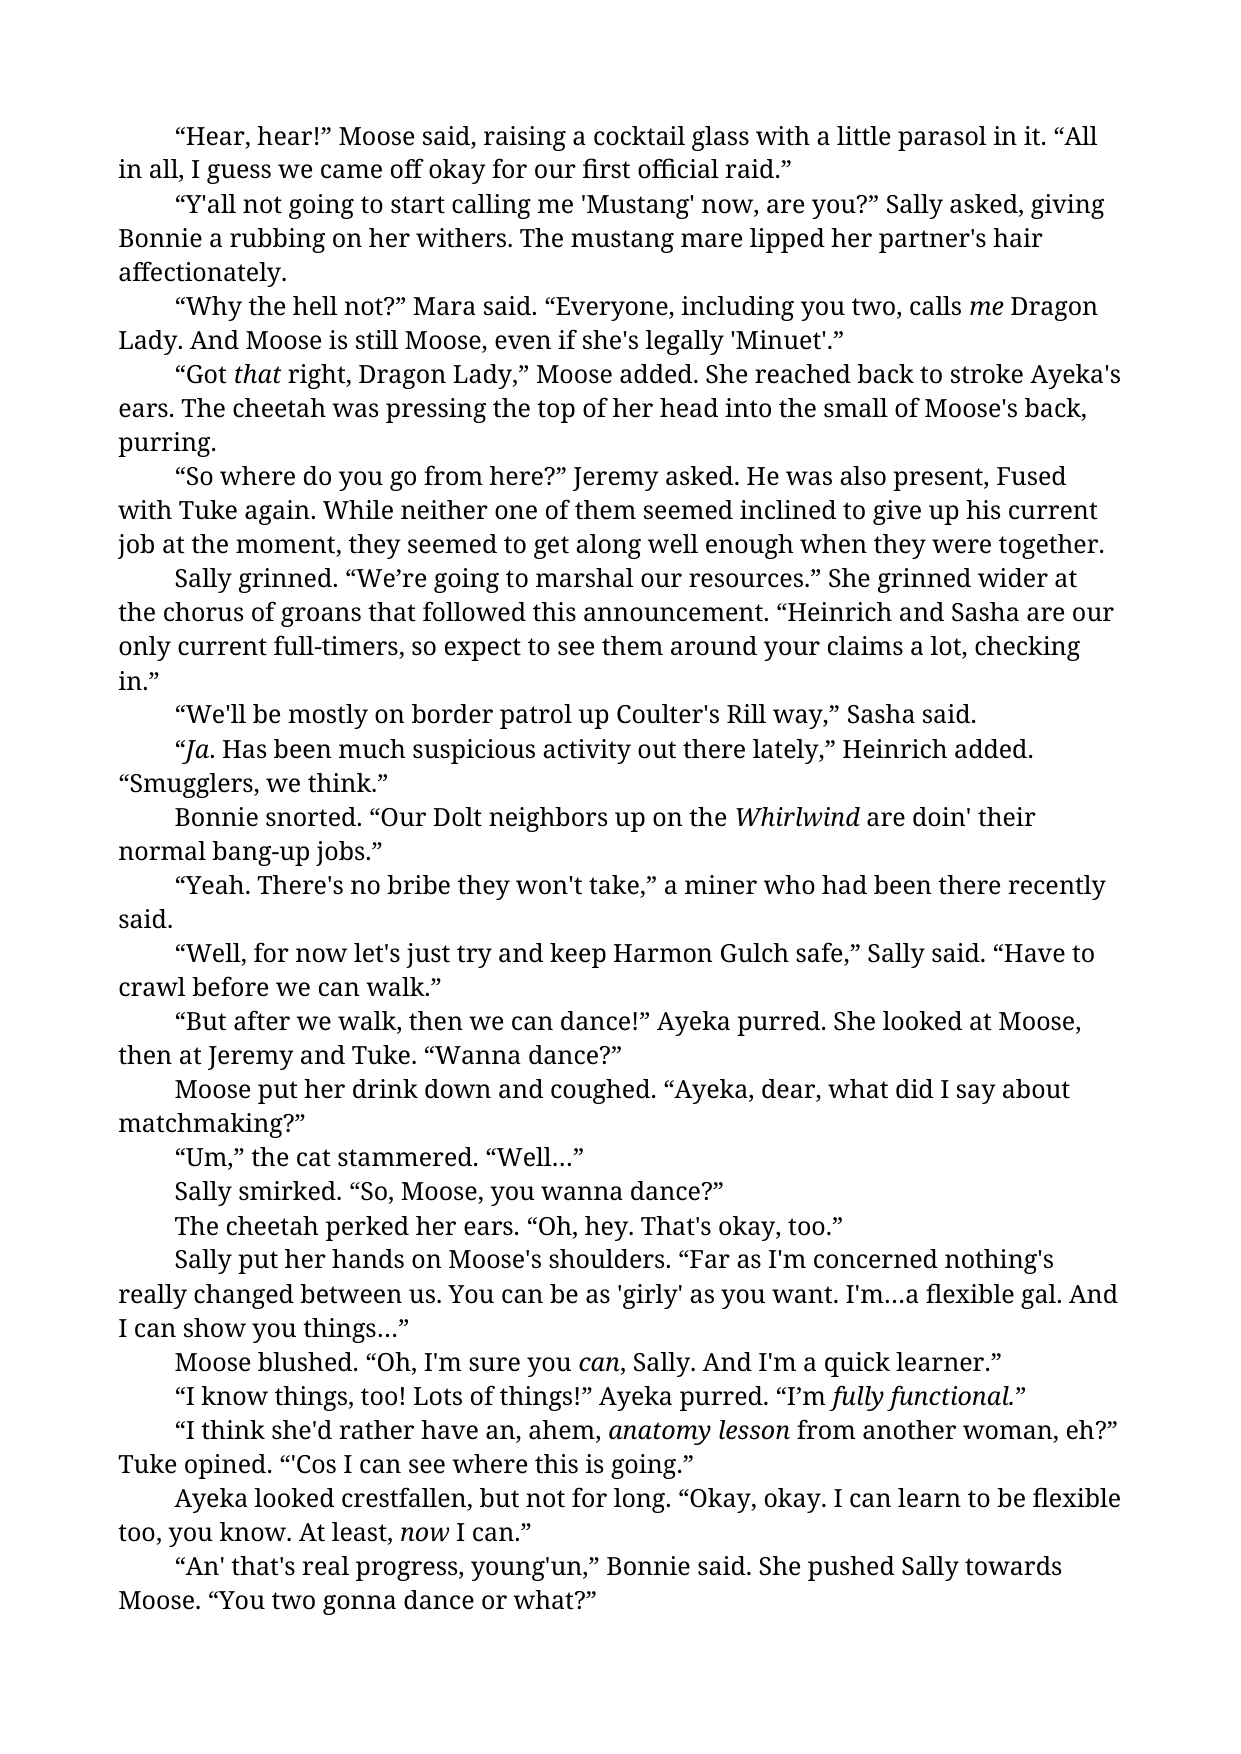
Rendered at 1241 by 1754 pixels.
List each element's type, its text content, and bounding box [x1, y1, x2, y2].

text “I think she'd rather have an, ahem, anatomy lesson from another woman, eh?” Tuke opined. “'Cos I can see where this is going.” [118, 1412, 1122, 1481]
text Moose put her drink down and coughed. “Ayeka, dear, what did I say about matchmaking?” [118, 1072, 1122, 1140]
text “But after we walk, then we can dance!” Ayeka purred. She looked at Moose, then at Jeremy and Tuke. “Wanna dance?” [118, 1004, 1122, 1072]
text “Ja. Has been much suspicious activity out there lately,” Heinrich added. “Smugglers, we think.” [118, 731, 1122, 799]
text “So where do you go from here?” Jeremy asked. He was also present, Fused with Tuke again. While neither one of them seemed inclined to give up his current job at the moment, they seemed to get along well enough when they were together. [118, 459, 1122, 561]
text “I know things, too! Lots of things!” Ayeka purred. “I’m fully functional.” [118, 1378, 1122, 1412]
text Sally put her hands on Moose's shoulders. “Far as I'm concerned nothing's really changed between us. You can be as 'girly' as you want. I'm…a flexible gal. And I can show you things…” [118, 1242, 1122, 1344]
text “Yeah. There's no bribe they won't take,” a miner who had been there recently said. [118, 867, 1122, 936]
text “We'll be mostly on border patrol up Coulter's Rill way,” Sasha said. [118, 697, 1122, 731]
text “Y'all not going to start calling me 'Mustang' now, are you?” Sally asked, giving Bonnie a rubbing on her withers. The mustang mare lipped her partner's hair affectionately. [118, 186, 1122, 288]
text Moose blushed. “Oh, I'm sure you can, Sally. And I'm a quick learner.” [118, 1344, 1122, 1378]
text Sally grinned. “We’re going to marshal our resources.” She grinned wider at the chorus of groans that followed this announcement. “Heinrich and Sasha are our only current full-timers, so expect to see them around your claims a lot, checking in.” [118, 561, 1122, 697]
text Ayeka looked crestfallen, but not for long. “Okay, okay. I can learn to be flexible too, you know. At least, now I can.” [118, 1481, 1122, 1549]
text “Well, for now let's just try and keep Harmon Gulch safe,” Sally said. “Have to crawl before we can walk.” [118, 936, 1122, 1004]
text “Got that right, Dragon Lady,” Moose added. She reached back to stroke Ayeka's ears. The cheetah was pressing the top of her head into the small of Moose's back, purring. [118, 357, 1122, 459]
text Bonnie snorted. “Our Dolt neighbors up on the Whirlwind are doin' their normal bang-up jobs.” [118, 799, 1122, 867]
text The cheetah perked her ears. “Oh, hey. That's okay, too.” [118, 1208, 1122, 1242]
text “Why the hell not?” Mara said. “Everyone, including you two, calls me Dragon Lady. And Moose is still Moose, even if she's legally 'Minuet'.” [118, 288, 1122, 357]
text “An' that's real progress, young'un,” Bonnie said. She pushed Sally towards Moose. “You two gonna dance or what?” [118, 1549, 1122, 1617]
text “Hear, hear!” Moose said, raising a cocktail glass with a little parasol in it. “All in all, I guess we came off okay for our first official raid.” [118, 118, 1122, 186]
text “Um,” the cat stammered. “Well…” [118, 1140, 1122, 1174]
text Sally smirked. “So, Moose, you wanna dance?” [118, 1174, 1122, 1208]
